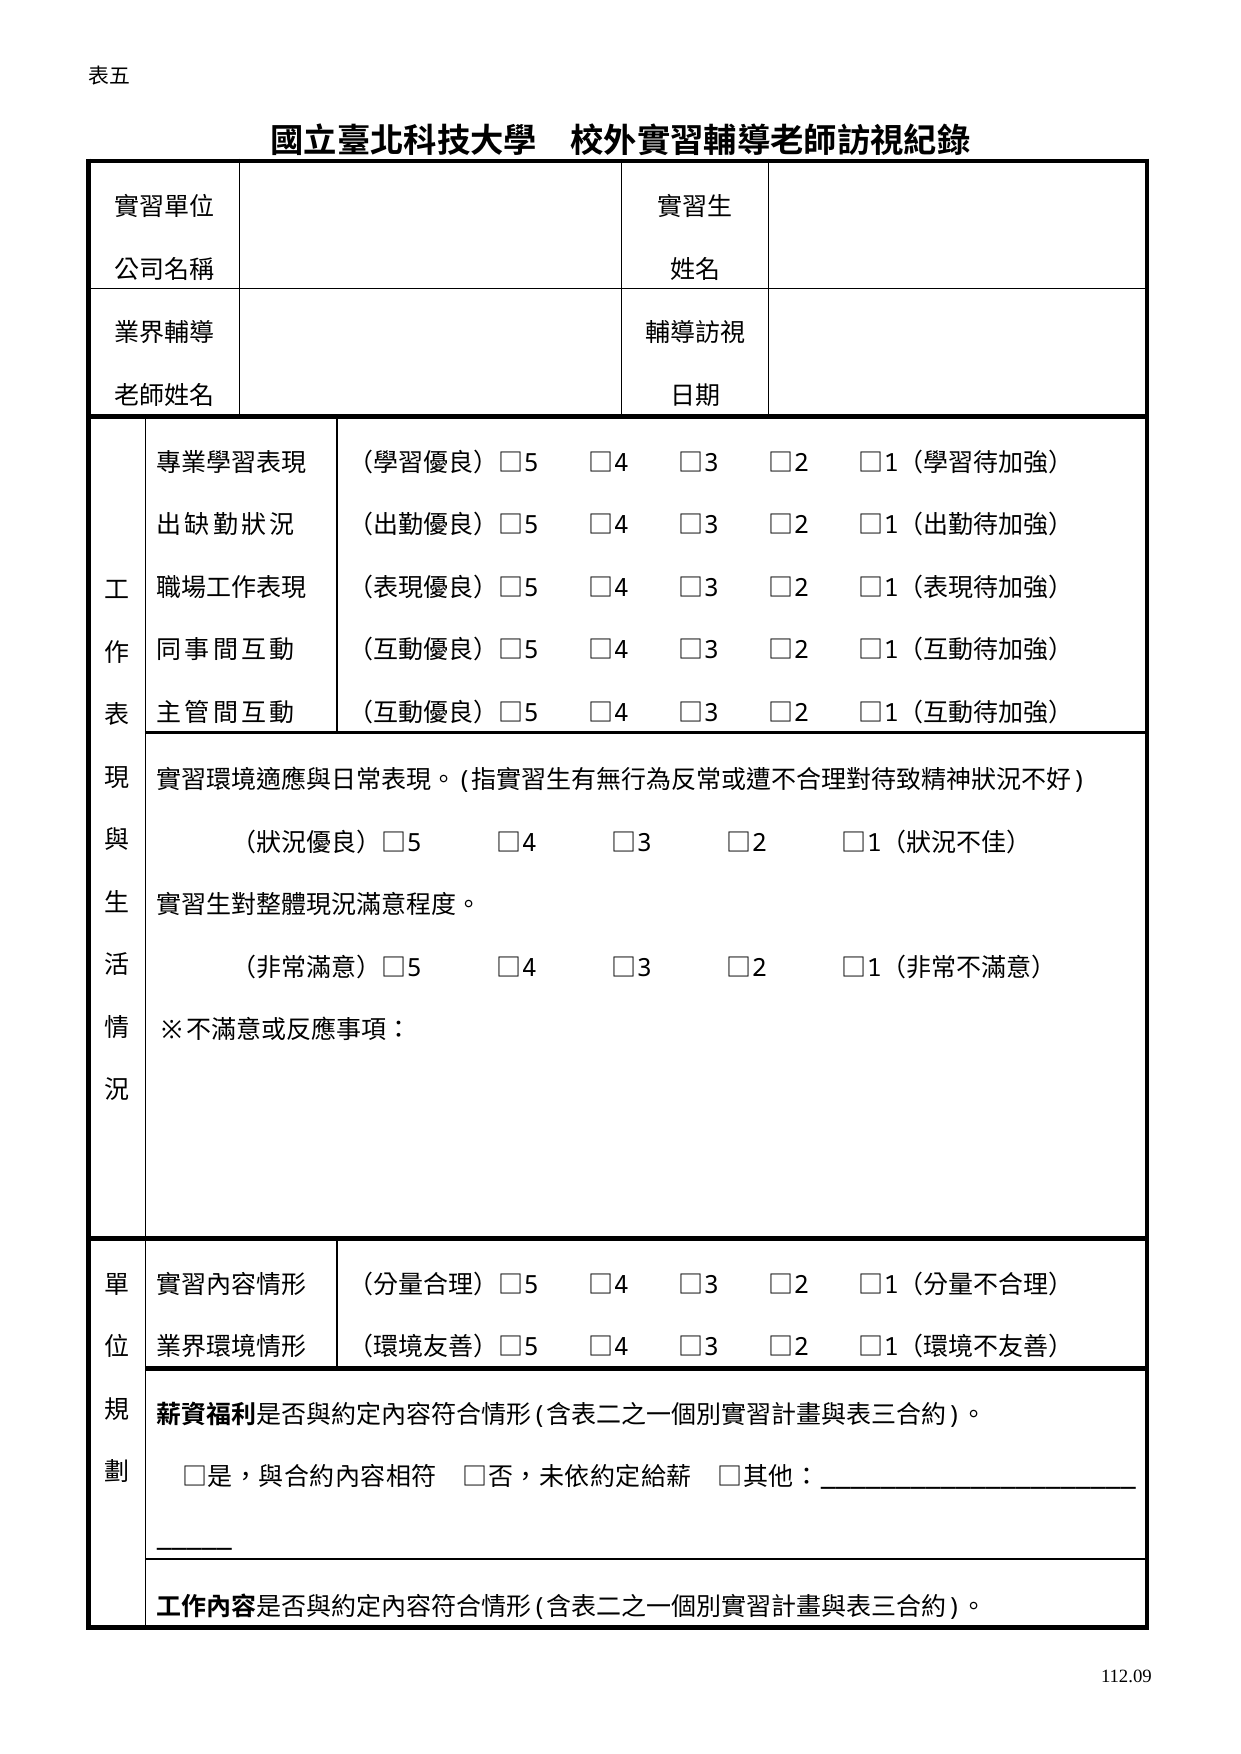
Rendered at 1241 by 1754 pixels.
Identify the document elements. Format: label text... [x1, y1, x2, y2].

table_cell 實習內容情形 業界環境情形 [146, 1241, 336, 1366]
table_header [240, 163, 621, 288]
table_cell 專業學習表現 出缺勤狀況 職場工作表現 同事間互動 主管間互動 [146, 419, 336, 731]
table_header [769, 163, 1145, 288]
table_cell 單 位 規 劃 [91, 1241, 145, 1625]
table_cell （學習優良）□5 □4 □3 □2 □1（學習待加強） （出勤優良）□5 □4 □3 □2 □1（出勤待加強） （表現優良）□5 □4 □3 □2 □1（表現待加強） （互動優良）□5 □4 □3 □2 □1（互動待加強） （互動優良）□5 □4 □3 □2 □1（互動待加強） [338, 419, 1145, 731]
table_cell [769, 289, 1145, 414]
table_cell [240, 289, 621, 414]
text 國立臺北科技大學 校外實習輔導老師訪視紀錄 [89, 96, 1152, 158]
table_header 實習生 姓名 [622, 163, 768, 288]
table_cell 工作內容是否與約定內容符合情形(含表二之一個別實習計畫與表三合約)。 [146, 1560, 1145, 1625]
table_cell 業界輔導 老師姓名 [91, 289, 239, 414]
table_cell 工 作 表 現 與 生 活 情 況 [91, 419, 145, 1236]
table_cell （分量合理）□5 □4 □3 □2 □1（分量不合理） （環境友善）□5 □4 □3 □2 □1（環境不友善） [338, 1241, 1145, 1366]
table_cell 實習環境適應與日常表現。(指實習生有無行為反常或遭不合理對待致精神狀況不好) （狀況優良）□5 □4 □3 □2 □1（狀況不佳） 實習生對整體現況滿意程度。 （非常滿意）□5 □4 □3 □2 □1（非常不滿意） ※不滿意或反應事項： [146, 734, 1145, 1236]
table_cell 輔導訪視 日期 [622, 289, 768, 414]
table_cell 薪資福利是否與約定內容符合情形(含表二之一個別實習計畫與表三合約)。 □是，與合約內容相符 □否，未依約定給薪 □其他：__________________________ [146, 1371, 1145, 1558]
table_header 實習單位 公司名稱 [91, 163, 239, 288]
